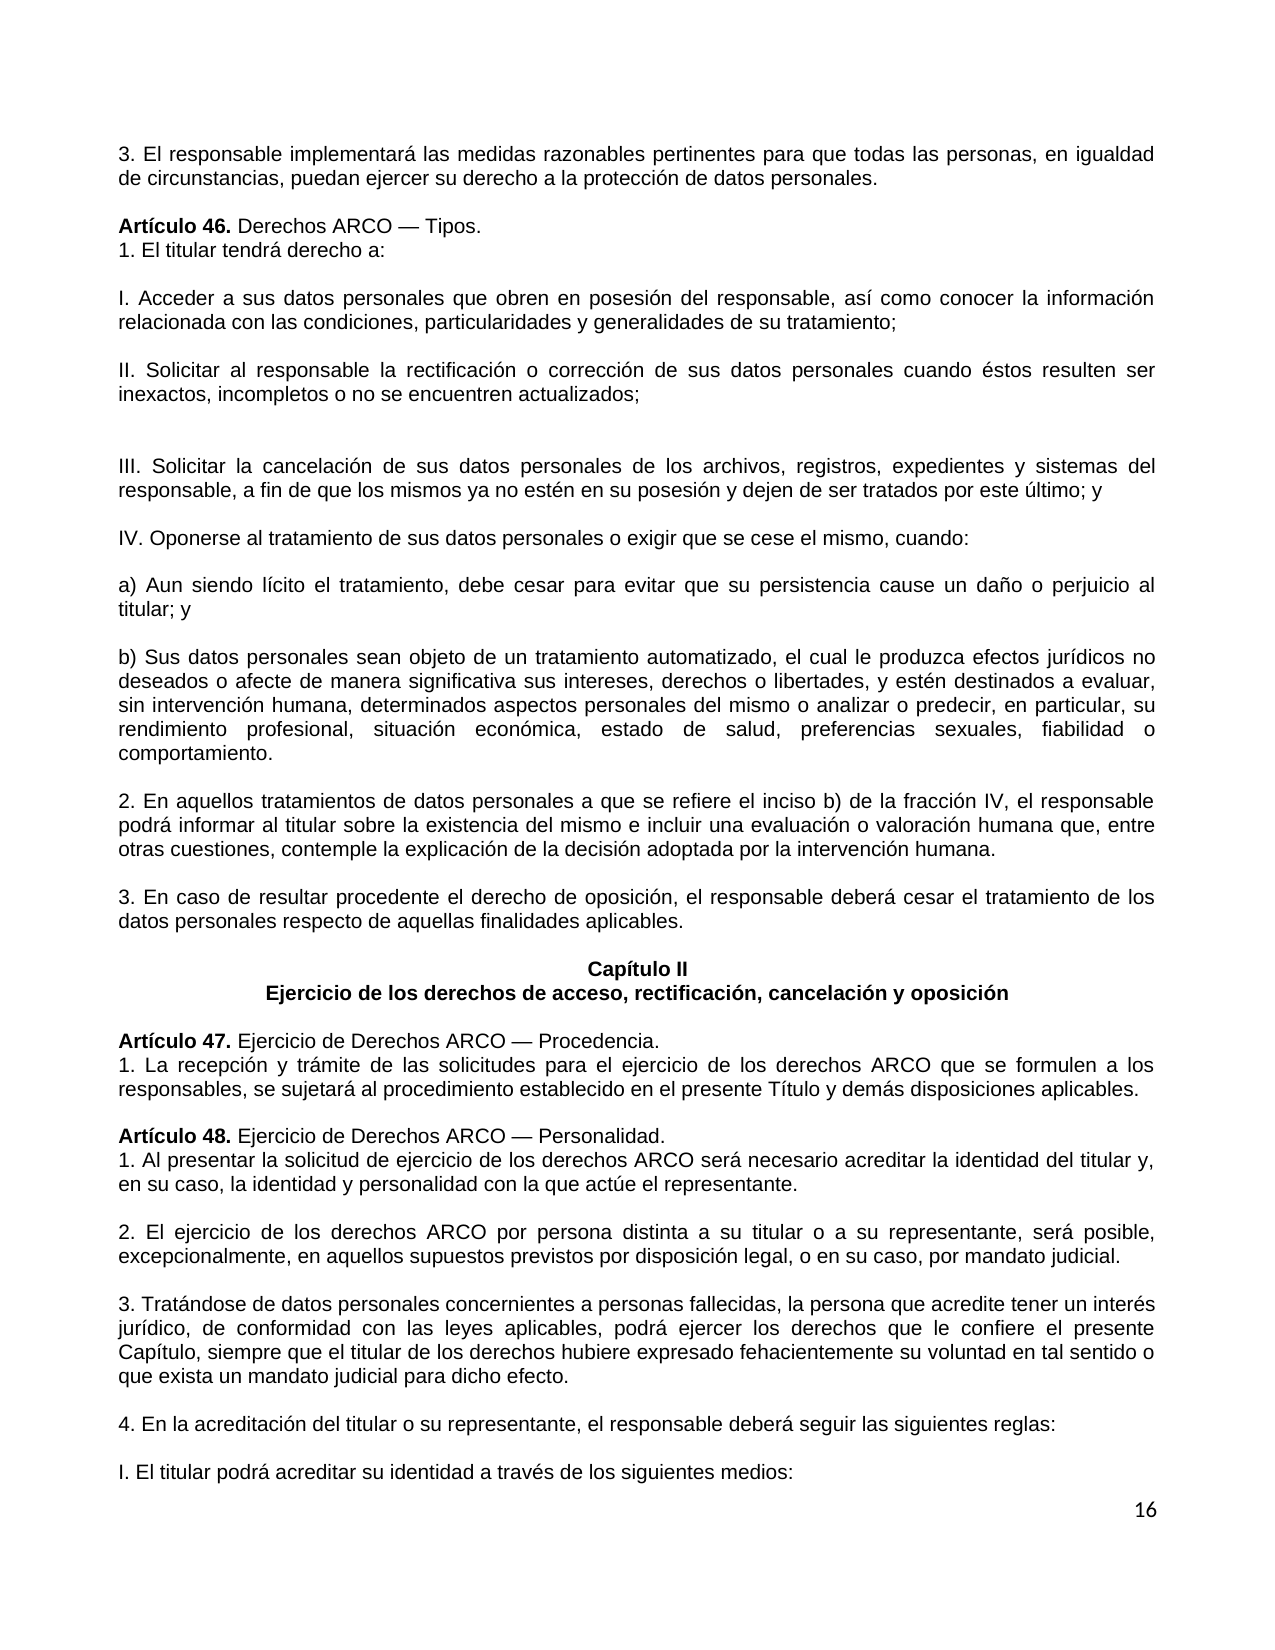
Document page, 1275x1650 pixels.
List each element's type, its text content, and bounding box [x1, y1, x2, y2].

text Ejercicio de los derechos de acceso, rectificación, cancelación y oposición [118, 981, 1157, 1004]
text IV. Oponerse al tratamiento de sus datos personales o exigir que se cese el mismo, cuando: [118, 525, 1157, 549]
text 1. El titular tendrá derecho a: [118, 238, 1157, 262]
text Capítulo II [118, 957, 1157, 981]
text b) Sus datos personales sean objeto de un tratamiento automatizado, el cual le produzca efectos jurídicos no deseados o afecte de manera significativa sus intereses, derechos o libertades, y estén destinados a evaluar, sin intervención humana, determinados aspectos personales del mismo o analizar o predecir, en particular, su rendimiento profesional, situación económica, estado de salud, preferencias sexuales, fiabilidad o comportamiento. [118, 645, 1157, 765]
text 3. Tratándose de datos personales concernientes a personas fallecidas, la persona que acredite tener un interés jurídico, de conformidad con las leyes aplicables, podrá ejercer los derechos que le confiere el presente Capítulo, siempre que el titular de los derechos hubiere expresado fehacientemente su voluntad en tal sentido o que exista un mandato judicial para dicho efecto. [118, 1292, 1157, 1388]
text 2. En aquellos tratamientos de datos personales a que se refiere el inciso b) de la fracción IV, el responsable podrá informar al titular sobre la existencia del mismo e incluir una evaluación o valoración humana que, entre otras cuestiones, contemple la explicación de la decisión adoptada por la intervención humana. [118, 789, 1157, 861]
text Artículo 46. Derechos ARCO — Tipos. [118, 214, 1157, 238]
text I. Acceder a sus datos personales que obren en posesión del responsable, así como conocer la información relacionada con las condiciones, particularidades y generalidades de su tratamiento; [118, 286, 1157, 334]
text II. Solicitar al responsable la rectificación o corrección de sus datos personales cuando éstos resulten ser inexactos, incompletos o no se encuentren actualizados; [118, 358, 1157, 406]
text 1. La recepción y trámite de las solicitudes para el ejercicio de los derechos ARCO que se formulen a los responsables, se sujetará al procedimiento establecido en el presente Título y demás disposiciones aplicables. [118, 1052, 1157, 1100]
text 3. En caso de resultar procedente el derecho de oposición, el responsable deberá cesar el tratamiento de los datos personales respecto de aquellas finalidades aplicables. [118, 885, 1157, 933]
text III. Solicitar la cancelación de sus datos personales de los archivos, registros, expedientes y sistemas del responsable, a fin de que los mismos ya no estén en su posesión y dejen de ser tratados por este último; y [118, 453, 1157, 501]
text Artículo 48. Ejercicio de Derechos ARCO — Personalidad. [118, 1124, 1157, 1148]
text a) Aun siendo lícito el tratamiento, debe cesar para evitar que su persistencia cause un daño o perjuicio al titular; y [118, 573, 1157, 621]
text 4. En la acreditación del titular o su representante, el responsable deberá seguir las siguientes reglas: [118, 1412, 1157, 1436]
text Artículo 47. Ejercicio de Derechos ARCO — Procedencia. [118, 1028, 1157, 1052]
text 2. El ejercicio de los derechos ARCO por persona distinta a su titular o a su representante, será posible, excepcionalmente, en aquellos supuestos previstos por disposición legal, o en su caso, por mandato judicial. [118, 1220, 1157, 1268]
text 1. Al presentar la solicitud de ejercicio de los derechos ARCO será necesario acreditar la identidad del titular y, en su caso, la identidad y personalidad con la que actúe el representante. [118, 1148, 1157, 1196]
text 3. El responsable implementará las medidas razonables pertinentes para que todas las personas, en igualdad de circunstancias, puedan ejercer su derecho a la protección de datos personales. [118, 142, 1157, 190]
text I. El titular podrá acreditar su identidad a través de los siguientes medios: [118, 1460, 1157, 1484]
